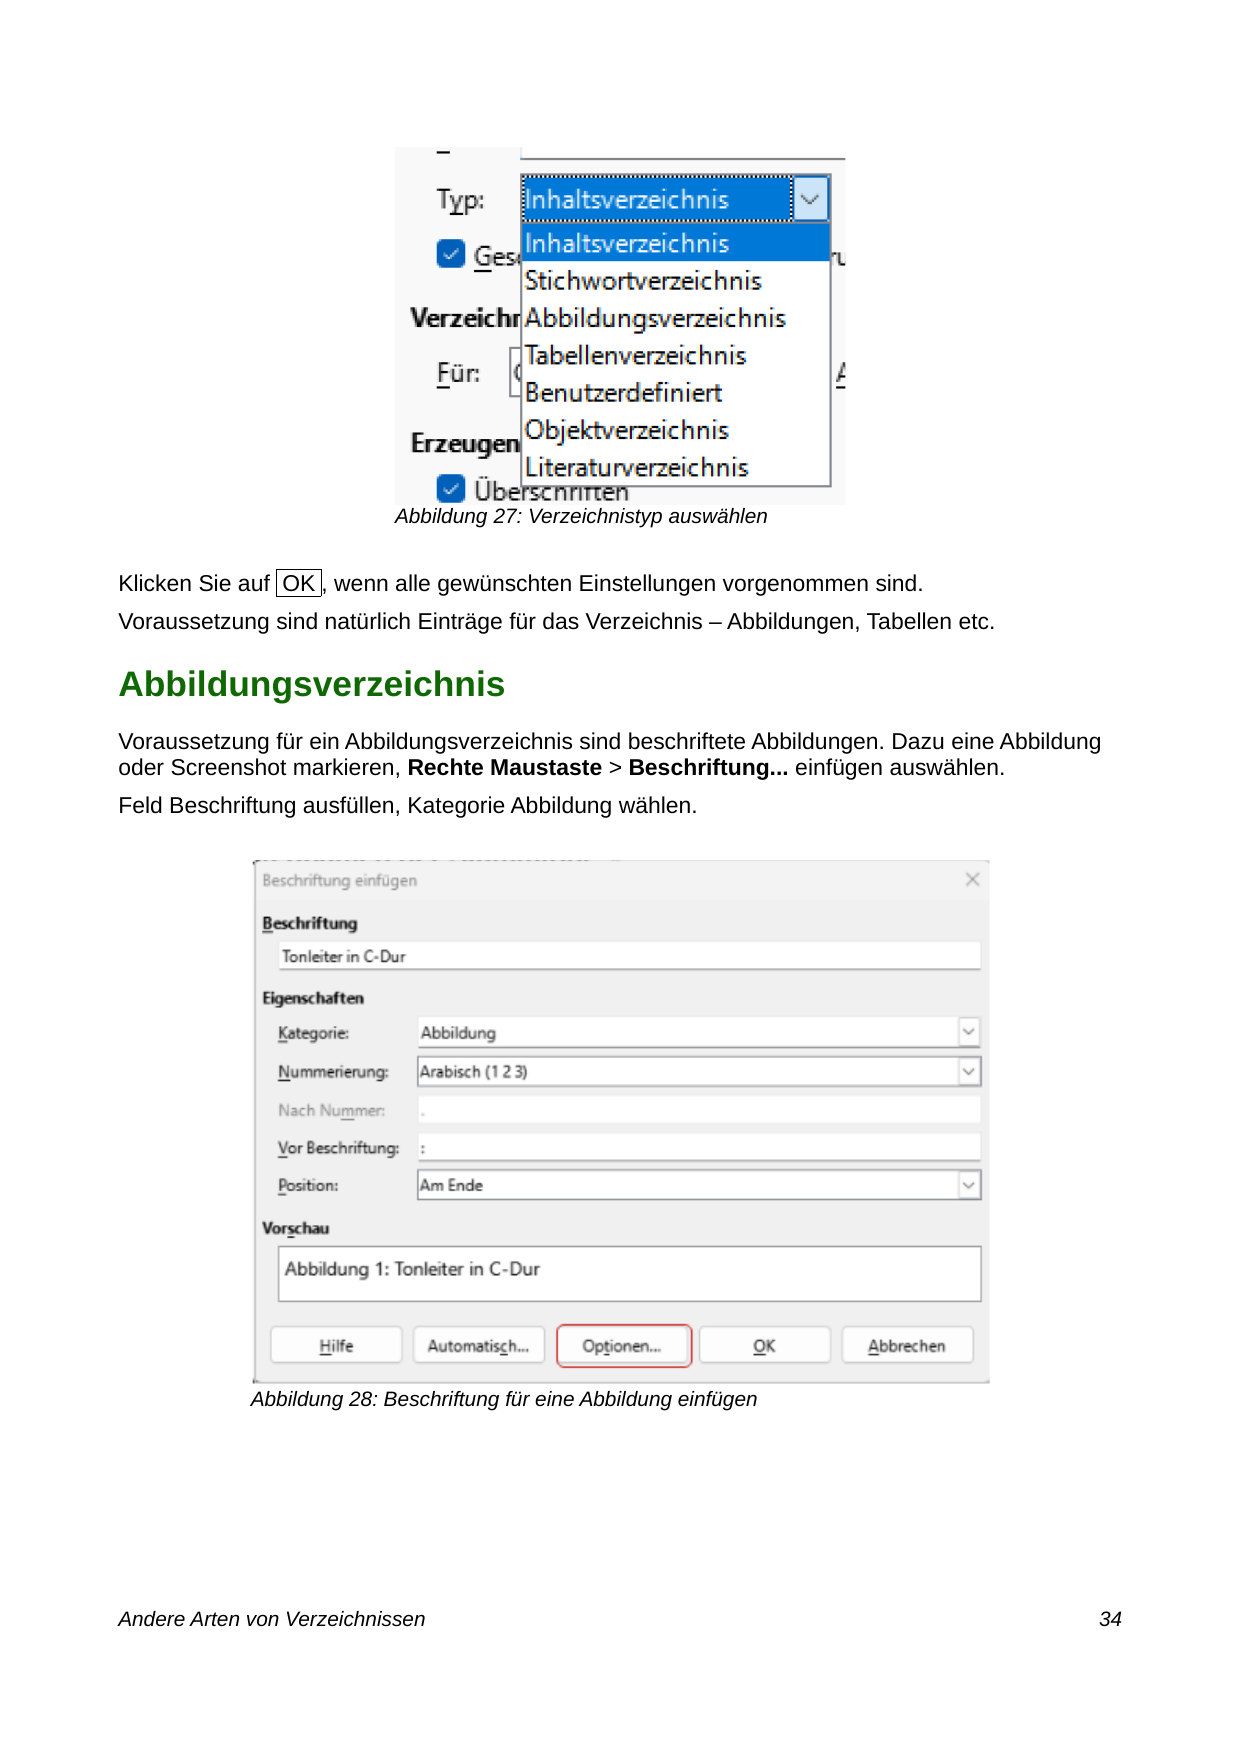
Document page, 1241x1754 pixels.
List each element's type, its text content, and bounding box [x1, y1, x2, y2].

text Voraussetzung sind natürlich Einträge für das Verzeichnis – Abbildungen, Tabellen etc. [118, 608, 1122, 634]
picture [394, 147, 846, 505]
text Abbildung 27: Verzeichnistyp auswählen [395, 505, 846, 528]
text OK [277, 570, 321, 596]
text Feld Beschriftung ausfüllen, Kategorie Abbildung wählen. [118, 792, 1122, 819]
subtitle Abbildungsverzeichnis [118, 663, 1122, 704]
text Abbildung 28: Beschriftung für eine Abbildung einfügen [251, 1387, 990, 1410]
picture [250, 860, 990, 1387]
text Klicken Sie auf [118, 569, 276, 596]
text Voraussetzung für ein Abbildungsverzeichnis sind beschriftete Abbildungen. Dazu eine Abbildung oder Screenshot markieren, Rechte Maustaste > Beschriftung... einfügen auswählen. [118, 728, 1122, 781]
text , wenn alle gewünschten Einstellungen vorgenommen sind. [322, 569, 1122, 596]
